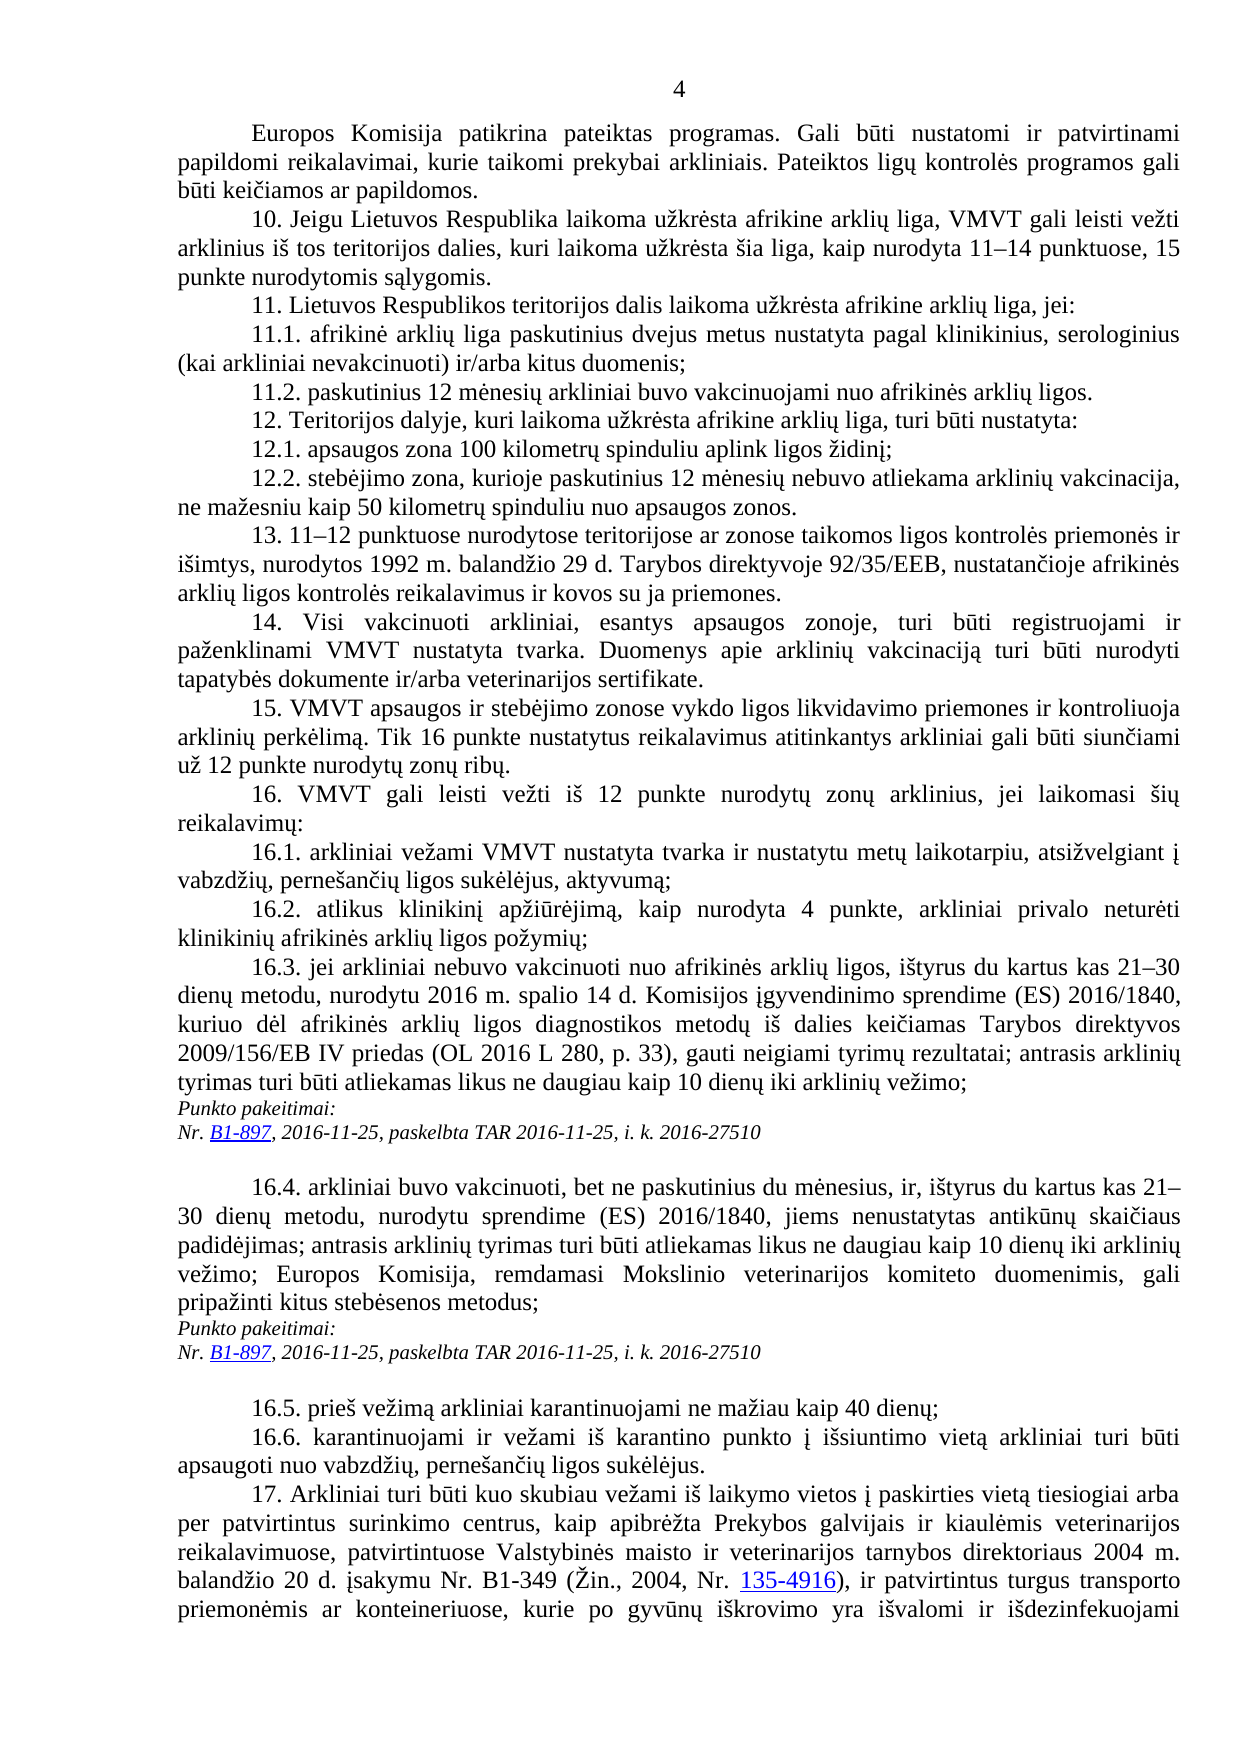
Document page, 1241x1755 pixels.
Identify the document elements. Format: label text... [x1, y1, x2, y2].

text 10. Jeigu Lietuvos Respublika laikoma užkrėsta afrikine arklių liga, VMVT gali leisti vežti arklinius iš tos teritorijos dalies, kuri laikoma užkrėsta šia liga, kaip nurodyta 11–14 punktuose, 15 punkte nurodytomis sąlygomis. [177, 204, 1181, 291]
text 12.1. apsaugos zona 100 kilometrų spinduliu aplink ligos židinį; [177, 434, 1181, 463]
text 12. Teritorijos dalyje, kuri laikoma užkrėsta afrikine arklių liga, turi būti nustatyta: [177, 406, 1181, 434]
text 13. 11–12 punktuose nurodytose teritorijose ar zonose taikomos ligos kontrolės priemonės ir išimtys, nurodytos 1992 m. balandžio 29 d. Tarybos direktyvoje 92/35/EEB, nustatančioje afrikinės arklių ligos kontrolės reikalavimus ir kovos su ja priemones. [177, 521, 1181, 607]
text 11.1. afrikinė arklių liga paskutinius dvejus metus nustatyta pagal klinikinius, serologinius (kai arkliniai nevakcinuoti) ir/arba kitus duomenis; [177, 319, 1181, 377]
text Europos Komisija patikrina pateiktas programas. Gali būti nustatomi ir patvirtinami papildomi reikalavimai, kurie taikomi prekybai arkliniais. Pateiktos ligų kontrolės programos gali būti keičiamos ar papildomos. [177, 118, 1181, 204]
text 16.5. prieš vežimą arkliniai karantinuojami ne mažiau kaip 40 dienų; [177, 1393, 1181, 1422]
text 11. Lietuvos Respublikos teritorijos dalis laikoma užkrėsta afrikine arklių liga, jei: [177, 291, 1181, 319]
text 16.2. atlikus klinikinį apžiūrėjimą, kaip nurodyta 4 punkte, arkliniai privalo neturėti klinikinių afrikinės arklių ligos požymių; [177, 894, 1181, 952]
text Punkto pakeitimai: [177, 1096, 1181, 1120]
text 16. VMVT gali leisti vežti iš 12 punkte nurodytų zonų arklinius, jei laikomasi šių reikalavimų: [177, 779, 1181, 837]
text Nr. B1-897, 2016-11-25, paskelbta TAR 2016-11-25, i. k. 2016-27510 [177, 1340, 1181, 1364]
text 16.4. arkliniai buvo vakcinuoti, bet ne paskutinius du mėnesius, ir, ištyrus du kartus kas 21–30 dienų metodu, nurodytu sprendime (ES) 2016/1840, jiems nenustatytas antikūnų skaičiaus padidėjimas; antrasis arklinių tyrimas turi būti atliekamas likus ne daugiau kaip 10 dienų iki arklinių vežimo; Europos Komisija, remdamasi Mokslinio veterinarijos komiteto duomenimis, gali pripažinti kitus stebėsenos metodus; [177, 1172, 1181, 1316]
text 11.2. paskutinius 12 mėnesių arkliniai buvo vakcinuojami nuo afrikinės arklių ligos. [177, 377, 1181, 406]
text 16.6. karantinuojami ir vežami iš karantino punkto į išsiuntimo vietą arkliniai turi būti apsaugoti nuo vabzdžių, pernešančių ligos sukėlėjus. [177, 1422, 1181, 1479]
text Punkto pakeitimai: [177, 1316, 1181, 1340]
text 14. Visi vakcinuoti arkliniai, esantys apsaugos zonoje, turi būti registruojami ir paženklinami VMVT nustatyta tvarka. Duomenys apie arklinių vakcinaciją turi būti nurodyti tapatybės dokumente ir/arba veterinarijos sertifikate. [177, 607, 1181, 693]
text 16.3. jei arkliniai nebuvo vakcinuoti nuo afrikinės arklių ligos, ištyrus du kartus kas 21–30 dienų metodu, nurodytu 2016 m. spalio 14 d. Komisijos įgyvendinimo sprendime (ES) 2016/1840, kuriuo dėl afrikinės arklių ligos diagnostikos metodų iš dalies keičiamas Tarybos direktyvos 2009/156/EB IV priedas (OL 2016 L 280, p. 33), gauti neigiami tyrimų rezultatai; antrasis arklinių tyrimas turi būti atliekamas likus ne daugiau kaip 10 dienų iki arklinių vežimo; [177, 952, 1181, 1096]
text 16.1. arkliniai vežami VMVT nustatyta tvarka ir nustatytu metų laikotarpiu, atsižvelgiant į vabzdžių, pernešančių ligos sukėlėjus, aktyvumą; [177, 837, 1181, 894]
text Nr. B1-897, 2016-11-25, paskelbta TAR 2016-11-25, i. k. 2016-27510 [177, 1120, 1181, 1144]
text 12.2. stebėjimo zona, kurioje paskutinius 12 mėnesių nebuvo atliekama arklinių vakcinacija, ne mažesniu kaip 50 kilometrų spinduliu nuo apsaugos zonos. [177, 463, 1181, 521]
text 15. VMVT apsaugos ir stebėjimo zonose vykdo ligos likvidavimo priemones ir kontroliuoja arklinių perkėlimą. Tik 16 punkte nustatytus reikalavimus atitinkantys arkliniai gali būti siunčiami už 12 punkte nurodytų zonų ribų. [177, 693, 1181, 779]
text 17. Arkliniai turi būti kuo skubiau vežami iš laikymo vietos į paskirties vietą tiesiogiai arba per patvirtintus surinkimo centrus, kaip apibrėžta Prekybos galvijais ir kiaulėmis veterinarijos reikalavimuose, patvirtintuose Valstybinės maisto ir veterinarijos tarnybos direktoriaus 2004 m. balandžio 20 d. įsakymu Nr. B1-349 (Žin., 2004, Nr. 135-4916), ir patvirtintus turgus transporto priemonėmis ar konteineriuose, kurie po gyvūnų iškrovimo yra išvalomi ir išdezinfekuojami [177, 1479, 1181, 1623]
